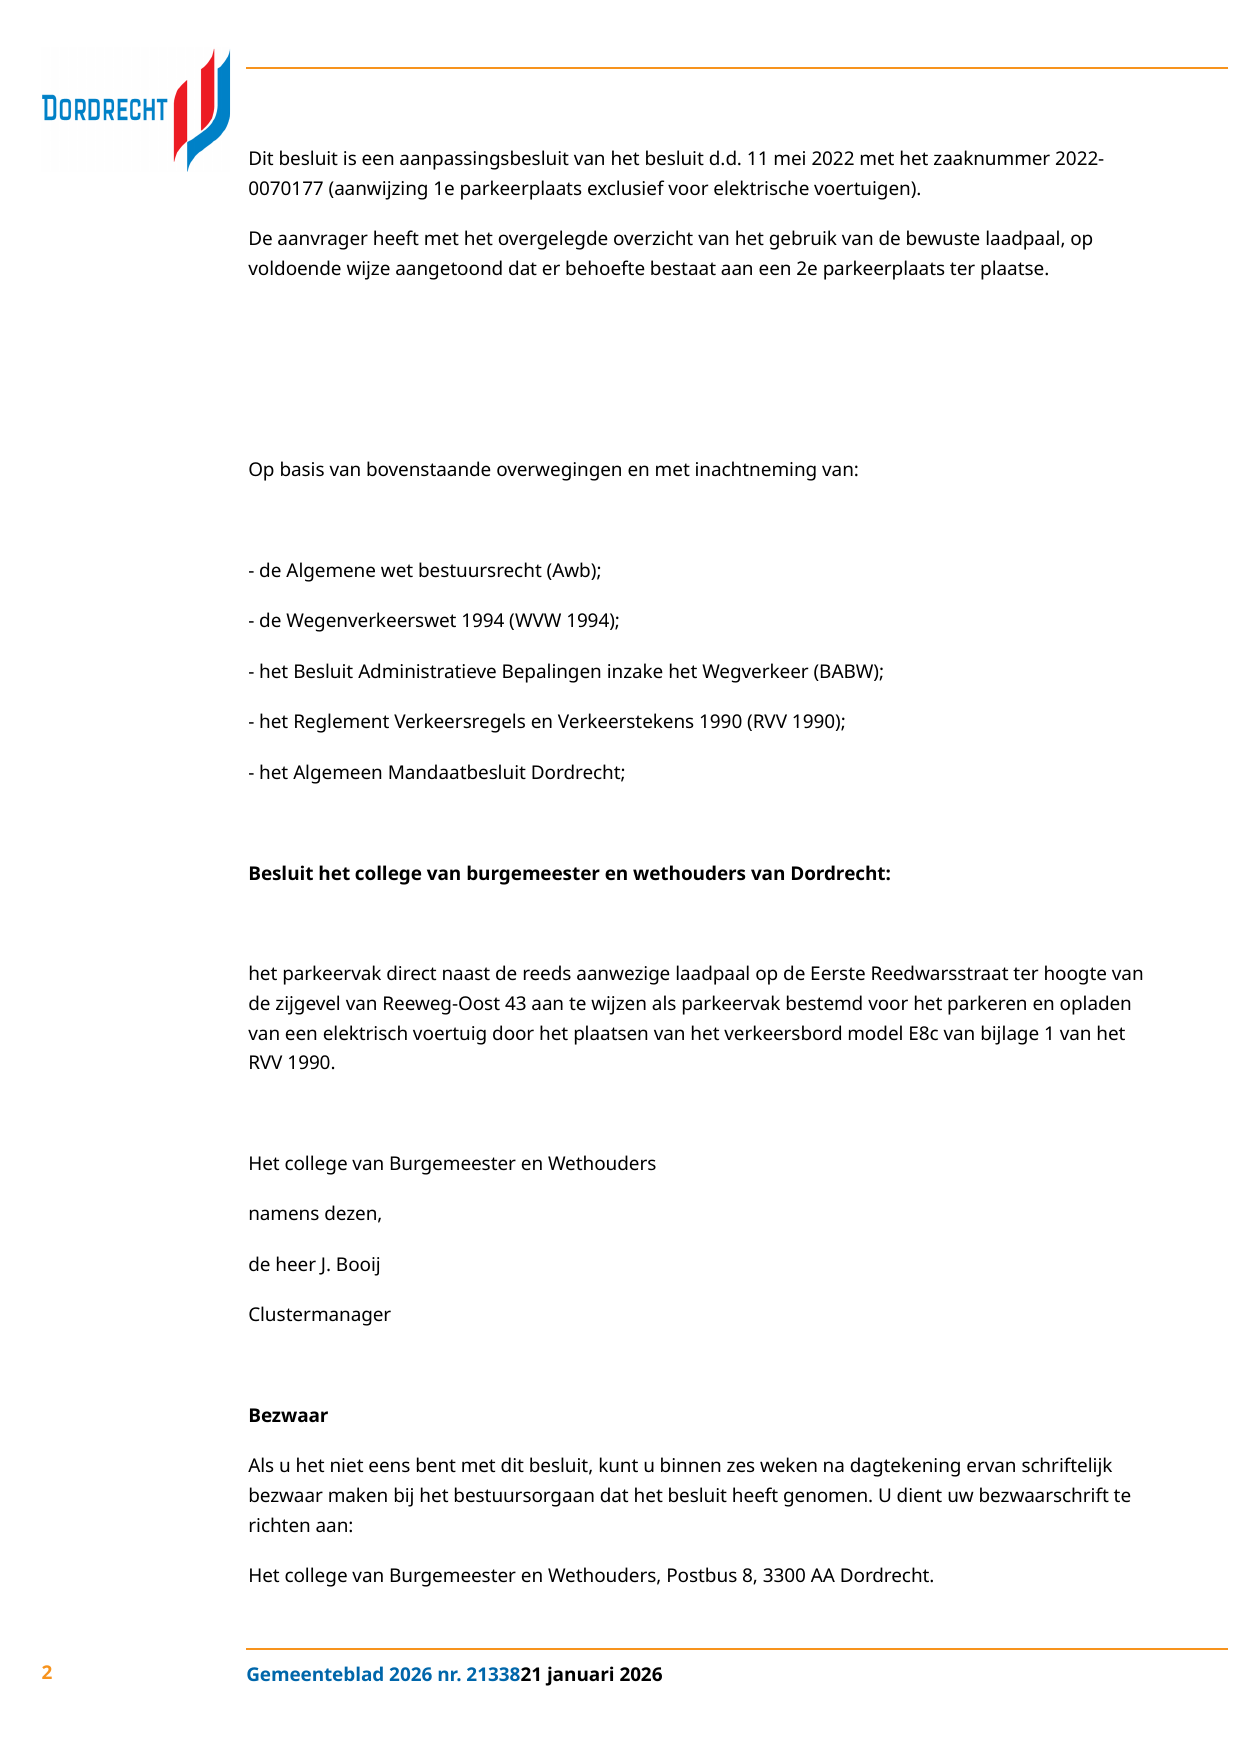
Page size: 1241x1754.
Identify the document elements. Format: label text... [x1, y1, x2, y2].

text - het Algemeen Mandaatbesluit Dordrecht; [248, 759, 1152, 785]
text Dit besluit is een aanpassingsbesluit van het besluit d.d. 11 mei 2022 met het zaaknummer 2022-0070177 (aanwijzing 1e parkeerplaats exclusief voor elektrische voertuigen). [248, 145, 1152, 201]
text - de Wegenverkeerswet 1994 (WVW 1994); [248, 608, 1152, 633]
text Het college van Burgemeester en Wethouders [248, 1150, 1152, 1176]
text Besluit het college van burgemeester en wethouders van Dordrecht: [248, 860, 1152, 886]
text Als u het niet eens bent met dit besluit, kunt u binnen zes weken na dagtekening ervan schriftelijk bezwaar maken bij het bestuursorgaan dat het besluit heeft genomen. U dient uw bezwaarschrift te richten aan: [248, 1453, 1152, 1538]
text - de Algemene wet bestuursrecht (Awb); [248, 557, 1152, 583]
text - het Reglement Verkeersregels en Verkeerstekens 1990 (RVV 1990); [248, 708, 1152, 734]
text De aanvrager heeft met het overgelegde overzicht van het gebruik van de bewuste laadpaal, op voldoende wijze aangetoond dat er behoefte bestaat aan een 2e parkeerplaats ter plaatse. [248, 225, 1152, 281]
text de heer J. Booij [248, 1251, 1152, 1277]
text Het college van Burgemeester en Wethouders, Postbus 8, 3300 AA Dordrecht. [248, 1562, 1152, 1588]
text Op basis van bovenstaande overwegingen en met inachtneming van: [248, 456, 1152, 482]
picture [41, 47, 231, 172]
text Bezwaar [248, 1402, 1152, 1428]
text namens dezen, [248, 1201, 1152, 1226]
text Clustermanager [248, 1301, 1152, 1327]
text - het Besluit Administratieve Bepalingen inzake het Wegverkeer (BABW); [248, 658, 1152, 684]
text het parkeervak direct naast de reeds aanwezige laadpaal op de Eerste Reedwarsstraat ter hoogte van de zijgevel van Reeweg-Oost 43 aan te wijzen als parkeervak bestemd voor het parkeren en opladen van een elektrisch voertuig door het plaatsen van het verkeersbord model E8c van bijlage 1 van het RVV 1990. [248, 961, 1152, 1075]
